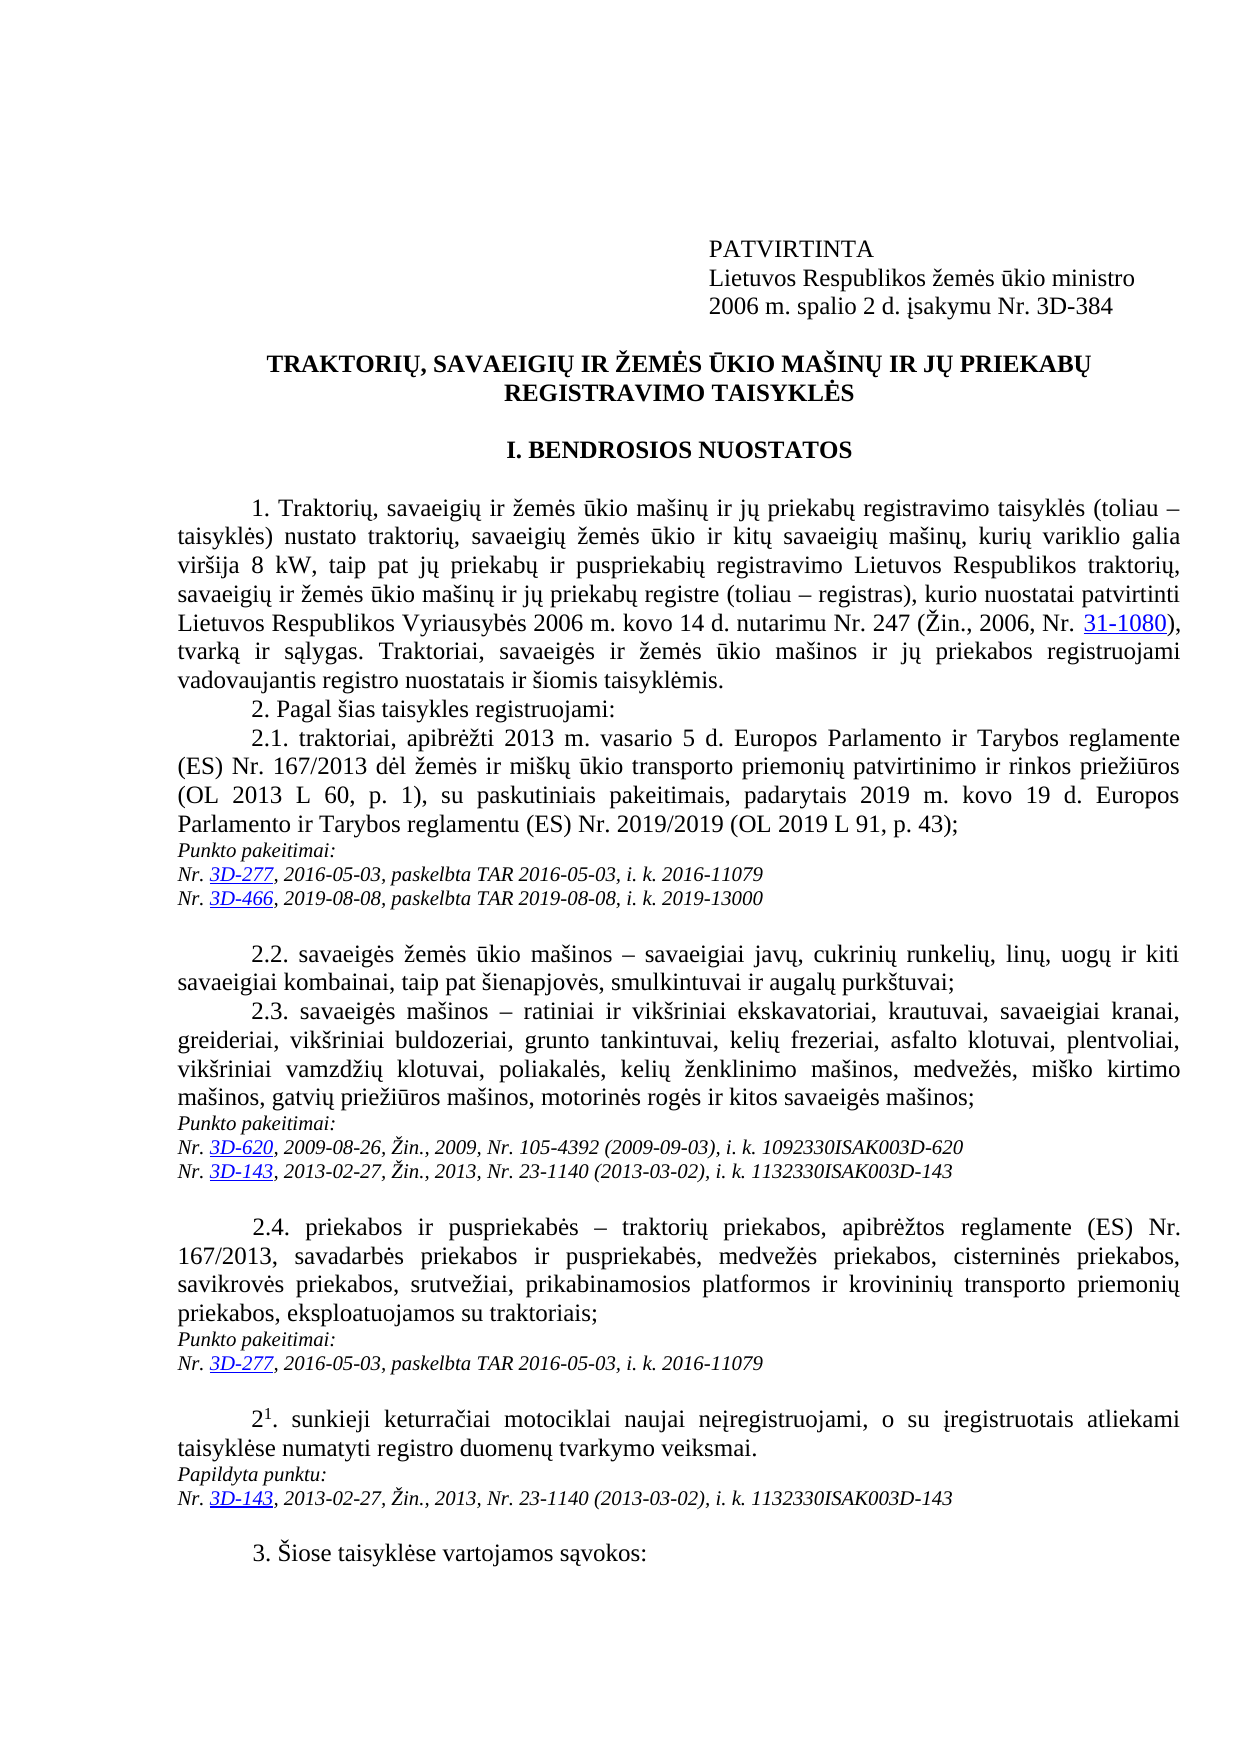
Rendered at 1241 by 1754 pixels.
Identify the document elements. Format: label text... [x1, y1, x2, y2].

text Nr. 3D-466, 2019-08-08, paskelbta TAR 2019-08-08, i. k. 2019-13000 [177, 886, 1181, 910]
text Lietuvos Respublikos žemės ūkio ministro [177, 263, 1181, 291]
text 21. sunkieji keturračiai motociklai naujai neįregistruojami, o su įregistruotais atliekami taisyklėse numatyti registro duomenų tvarkymo veiksmai. [177, 1404, 1181, 1461]
text Punkto pakeitimai: [177, 838, 1181, 862]
text 2.3. savaeigės mašinos – ratiniai ir vikšriniai ekskavatoriai, krautuvai, savaeigiai kranai, greideriai, vikšriniai buldozeriai, grunto tankintuvai, kelių frezeriai, asfalto klotuvai, plentvoliai, vikšriniai vamzdžių klotuvai, poliakalės, kelių ženklinimo mašinos, medvežės, miško kirtimo mašinos, gatvių priežiūros mašinos, motorinės rogės ir kitos savaeigės mašinos; [177, 996, 1181, 1111]
text Punkto pakeitimai: [177, 1327, 1181, 1351]
text 2.1. traktoriai, apibrėžti 2013 m. vasario 5 d. Europos Parlamento ir Tarybos reglamente (ES) Nr. 167/2013 dėl žemės ir miškų ūkio transporto priemonių patvirtinimo ir rinkos priežiūros (OL 2013 L 60, p. 1), su paskutiniais pakeitimais, padarytais 2019 m. kovo 19 d. Europos Parlamento ir Tarybos reglamentu (ES) Nr. 2019/2019 (OL 2019 L 91, p. 43); [177, 723, 1181, 838]
text Nr. 3D-143, 2013-02-27, Žin., 2013, Nr. 23-1140 (2013-03-02), i. k. 1132330ISAK003D-143 [177, 1486, 1181, 1509]
text Nr. 3D-277, 2016-05-03, paskelbta TAR 2016-05-03, i. k. 2016-11079 [177, 862, 1181, 886]
text 2.2. savaeigės žemės ūkio mašinos – savaeigiai javų, cukrinių runkelių, linų, uogų ir kiti savaeigiai kombainai, taip pat šienapjovės, smulkintuvai ir augalų purkštuvai; [177, 939, 1181, 996]
text Punkto pakeitimai: [177, 1111, 1181, 1135]
text 3. Šiose taisyklėse vartojamos sąvokos: [177, 1538, 1181, 1567]
text I. BENDROSIOS NUOSTATOS [177, 435, 1181, 464]
text TRAKTORIŲ, SAVAEIGIŲ IR ŽEMĖS ŪKIO MAŠINŲ IR JŲ PRIEKABŲ REGISTRAVIMO TAISYKLĖS [177, 349, 1181, 406]
text Nr. 3D-620, 2009-08-26, Žin., 2009, Nr. 105-4392 (2009-09-03), i. k. 1092330ISAK003D-620 [177, 1135, 1181, 1159]
text 1. Traktorių, savaeigių ir žemės ūkio mašinų ir jų priekabų registravimo taisyklės (toliau – taisyklės) nustato traktorių, savaeigių žemės ūkio ir kitų savaeigių mašinų, kurių variklio galia viršija 8 kW, taip pat jų priekabų ir puspriekabių registravimo Lietuvos Respublikos traktorių, savaeigių ir žemės ūkio mašinų ir jų priekabų registre (toliau – registras), kurio nuostatai patvirtinti Lietuvos Respublikos Vyriausybės 2006 m. kovo 14 d. nutarimu Nr. 247 (Žin., 2006, Nr. 31-1080), tvarką ir sąlygas. Traktoriai, savaeigės ir žemės ūkio mašinos ir jų priekabos registruojami vadovaujantis registro nuostatais ir šiomis taisyklėmis. [177, 493, 1181, 694]
text Papildyta punktu: [177, 1461, 1181, 1486]
text 2006 m. spalio 2 d. įsakymu Nr. 3D-384 [177, 291, 1181, 320]
text Nr. 3D-143, 2013-02-27, Žin., 2013, Nr. 23-1140 (2013-03-02), i. k. 1132330ISAK003D-143 [177, 1159, 1181, 1183]
text Nr. 3D-277, 2016-05-03, paskelbta TAR 2016-05-03, i. k. 2016-11079 [177, 1351, 1181, 1375]
text 2. Pagal šias taisykles registruojami: [177, 694, 1181, 723]
text PATVIRTINTA [709, 234, 1181, 263]
text 2.4. priekabos ir puspriekabės – traktorių priekabos, apibrėžtos reglamente (ES) Nr. 167/2013, savadarbės priekabos ir puspriekabės, medvežės priekabos, cisterninės priekabos, savikrovės priekabos, srutvežiai, prikabinamosios platformos ir krovininių transporto priemonių priekabos, eksploatuojamos su traktoriais; [177, 1212, 1181, 1327]
